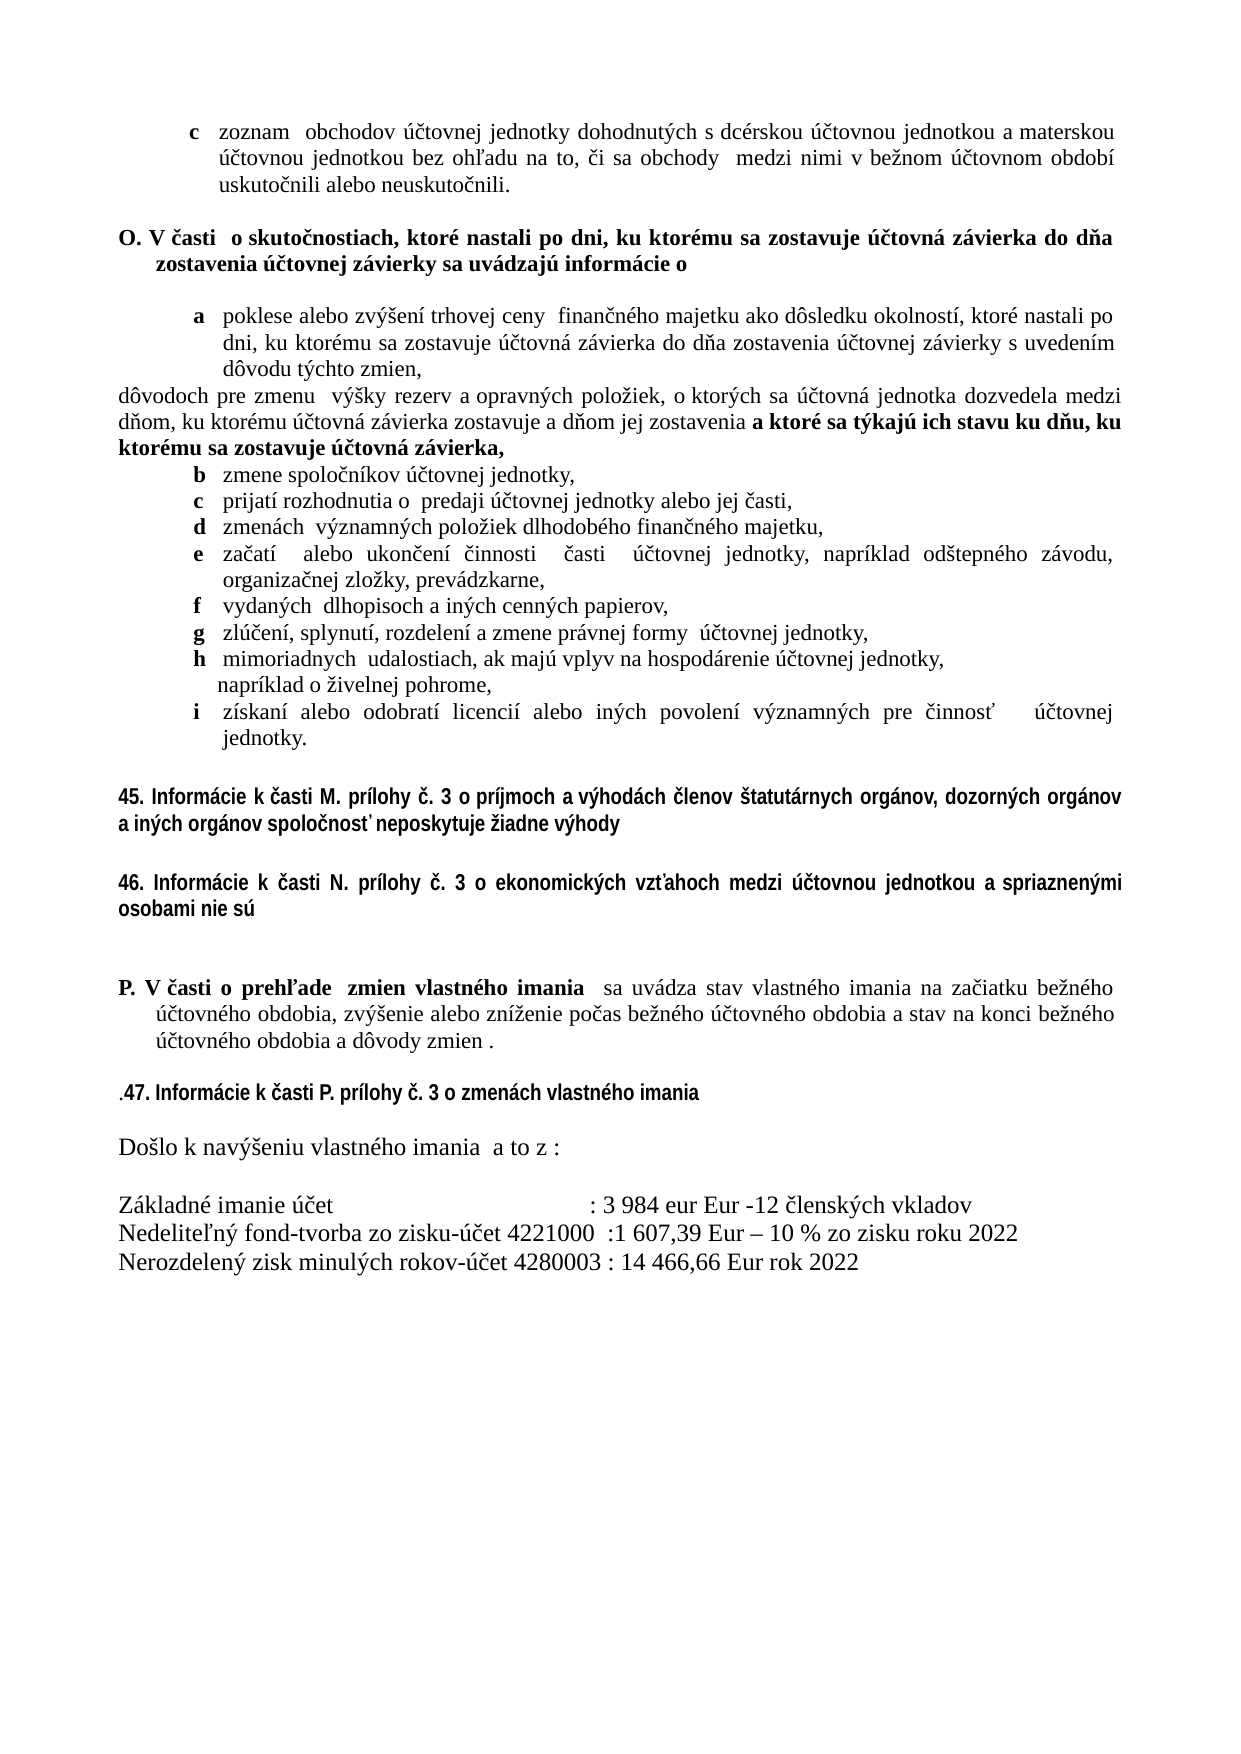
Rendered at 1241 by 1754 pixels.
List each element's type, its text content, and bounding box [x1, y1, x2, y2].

text dôvodoch pre zmenu výšky rezerv a opravných položiek, o ktorých sa účtovná jednotka dozvedela medzi dňom, ku ktorému účtovná závierka zostavuje a dňom jej zostavenia a ktoré sa týkajú ich stavu ku dňu, ku ktorému sa zostavuje účtovná závierka, [118, 382, 1122, 461]
list začatí alebo ukončení činnosti časti účtovnej jednotky, napríklad odštepného závodu, organizačnej zložky, prevádzkarne, [193, 540, 1115, 592]
text .47. Informácie k časti P. prílohy č. 3 o zmenách vlastného imania [118, 1079, 1115, 1106]
list mimoriadnych udalostiach, ak majú vplyv na hospodárenie účtovnej jednotky, [193, 645, 1115, 672]
text Nedeliteľný fond-tvorba zo zisku-účet 4221000 :1 607,39 Eur – 10 % zo zisku roku 2022 [118, 1218, 1122, 1247]
text 45. Informácie k časti M. prílohy č. 3 o príjmoch a výhodách členov štatutárnych orgánov, dozorných orgánov a iných orgánov spoločnosť neposkytuje žiadne výhody [118, 783, 1122, 836]
text napríklad o živelnej pohrome, [177, 672, 1115, 698]
text Nerozdelený zisk minulých rokov-účet 4280003 : 14 466,66 Eur rok 2022 [118, 1247, 1122, 1276]
list vydaných dlhopisoch a iných cenných papierov, [193, 592, 1115, 619]
text O. V časti o skutočnostiach, ktoré nastali po dni, ku ktorému sa zostavuje účtovná závierka do dňa zostavenia účtovnej závierky sa uvádzajú informácie o [118, 223, 1115, 276]
text Došlo k navýšeniu vlastného imania a to z : [118, 1132, 1122, 1161]
list zmene spoločníkov účtovnej jednotky, [193, 461, 1115, 487]
list zoznam obchodov účtovnej jednotky dohodnutých s dcérskou účtovnou jednotkou a materskou účtovnou jednotkou bez ohľadu na to, či sa obchody medzi nimi v bežnom účtovnom období uskutočnili alebo neuskutočnili. [189, 118, 1115, 197]
text Základné imanie účet : 3 984 eur Eur -12 členských vkladov [118, 1190, 1122, 1218]
text P. V časti o prehľade zmien vlastného imania sa uvádza stav vlastného imania na začiatku bežného účtovného obdobia, zvýšenie alebo zníženie počas bežného účtovného obdobia a stav na konci bežného účtovného obdobia a dôvody zmien . [118, 974, 1115, 1053]
list prijatí rozhodnutia o predaji účtovnej jednotky alebo jej časti, [193, 487, 1115, 513]
list získaní alebo odobratí licencií alebo iných povolení významných pre činnosť účtovnej jednotky. [193, 698, 1115, 751]
list zlúčení, splynutí, rozdelení a zmene právnej formy účtovnej jednotky, [193, 619, 1115, 645]
list poklese alebo zvýšení trhovej ceny finančného majetku ako dôsledku okolností, ktoré nastali po dni, ku ktorému sa zostavuje účtovná závierka do dňa zostavenia účtovnej závierky s uvedením dôvodu týchto zmien, [193, 303, 1115, 382]
list zmenách významných položiek dlhodobého finančného majetku, [193, 513, 1115, 540]
text 46. Informácie k časti N. prílohy č. 3 o ekonomických vzťahoch medzi účtovnou jednotkou a spriaznenými osobami nie sú [118, 868, 1122, 921]
